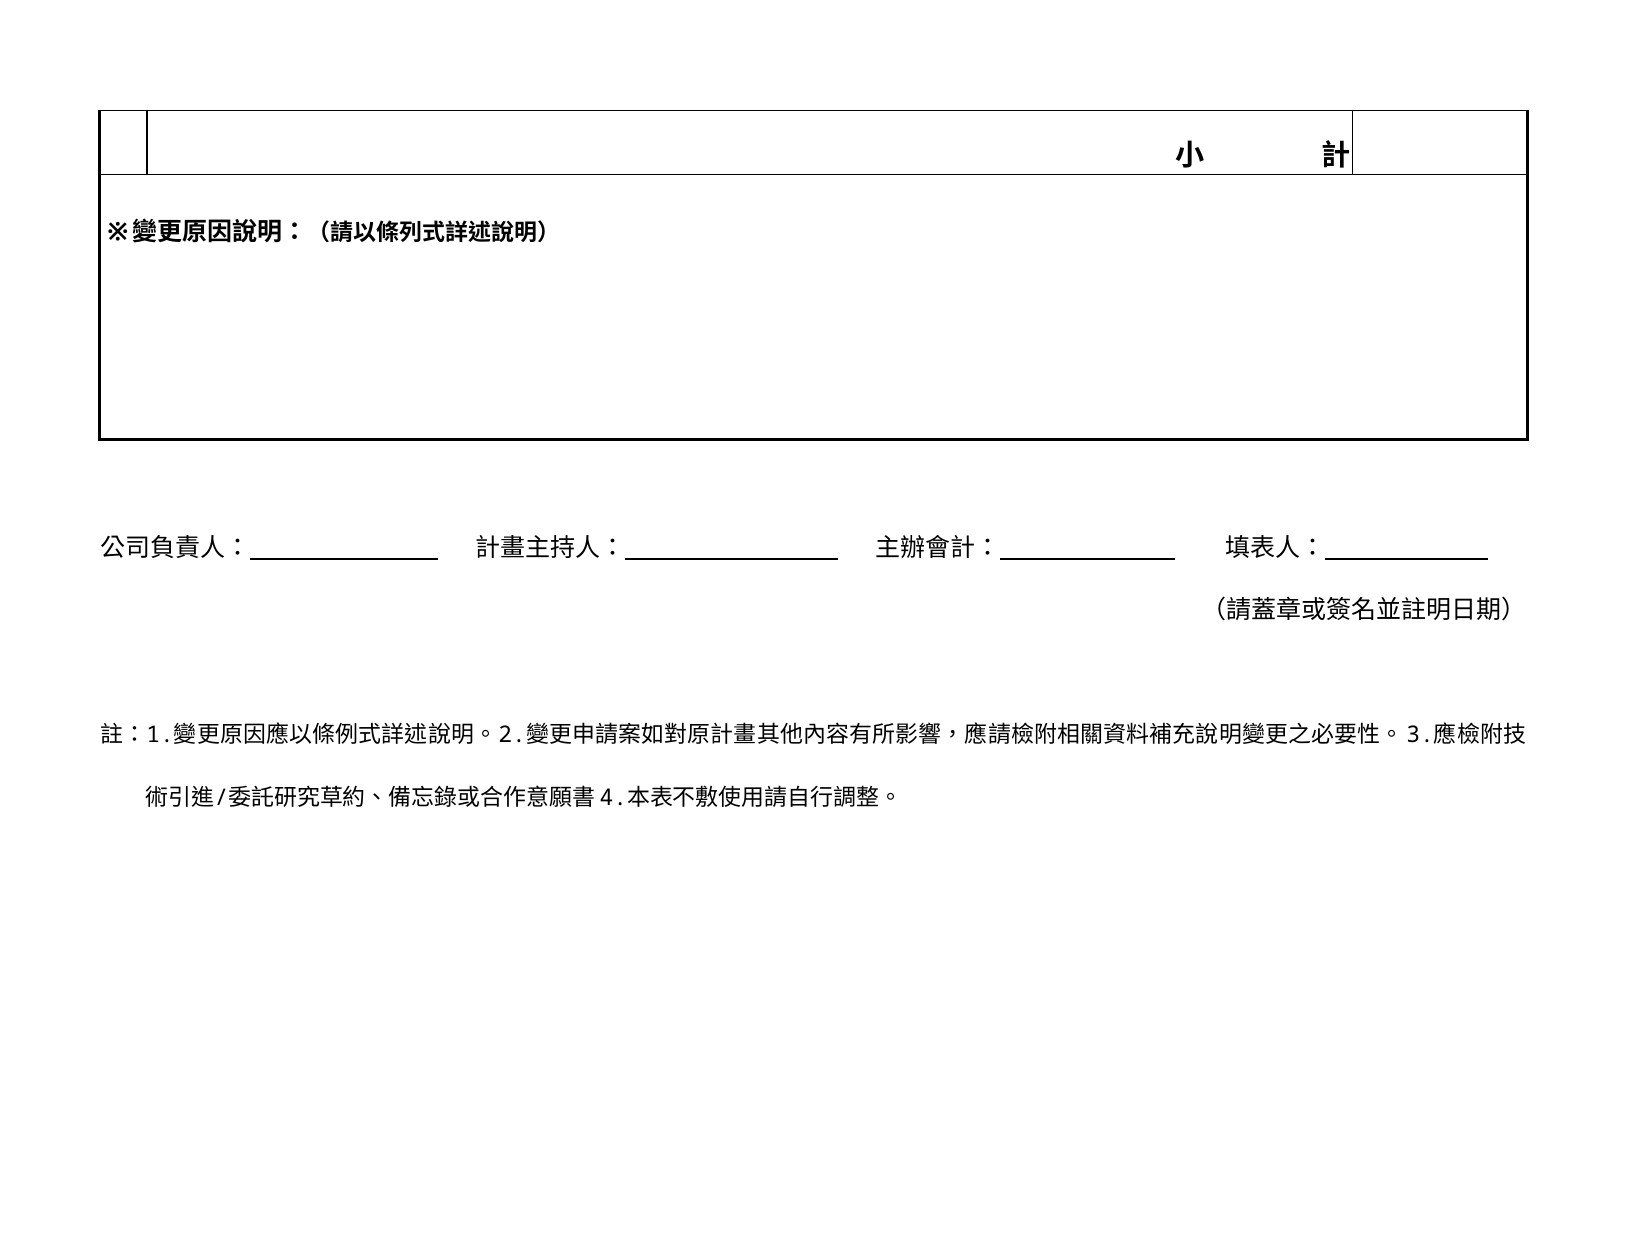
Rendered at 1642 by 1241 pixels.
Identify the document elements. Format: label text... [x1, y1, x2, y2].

table_cell 小 計 [148, 111, 1352, 174]
text 公司負責人： 計畫主持人： 主辦會計： 填表人： [100, 503, 1526, 566]
table_cell ※變更原因說明：（請以條列式詳述說明） [101, 175, 1526, 438]
text 註：1.變更原因應以條例式詳述說明。2.變更申請案如對原計畫其他內容有所影響，應請檢附相關資料補充說明變更之必要性。3.應檢附技術引進/委託研究草約、備忘錄或合作意願書4.本表不敷使用請自行調整。 [100, 691, 1526, 816]
text （請蓋章或簽名並註明日期） [100, 566, 1526, 628]
table_cell [1353, 111, 1526, 174]
table_cell [101, 111, 146, 174]
